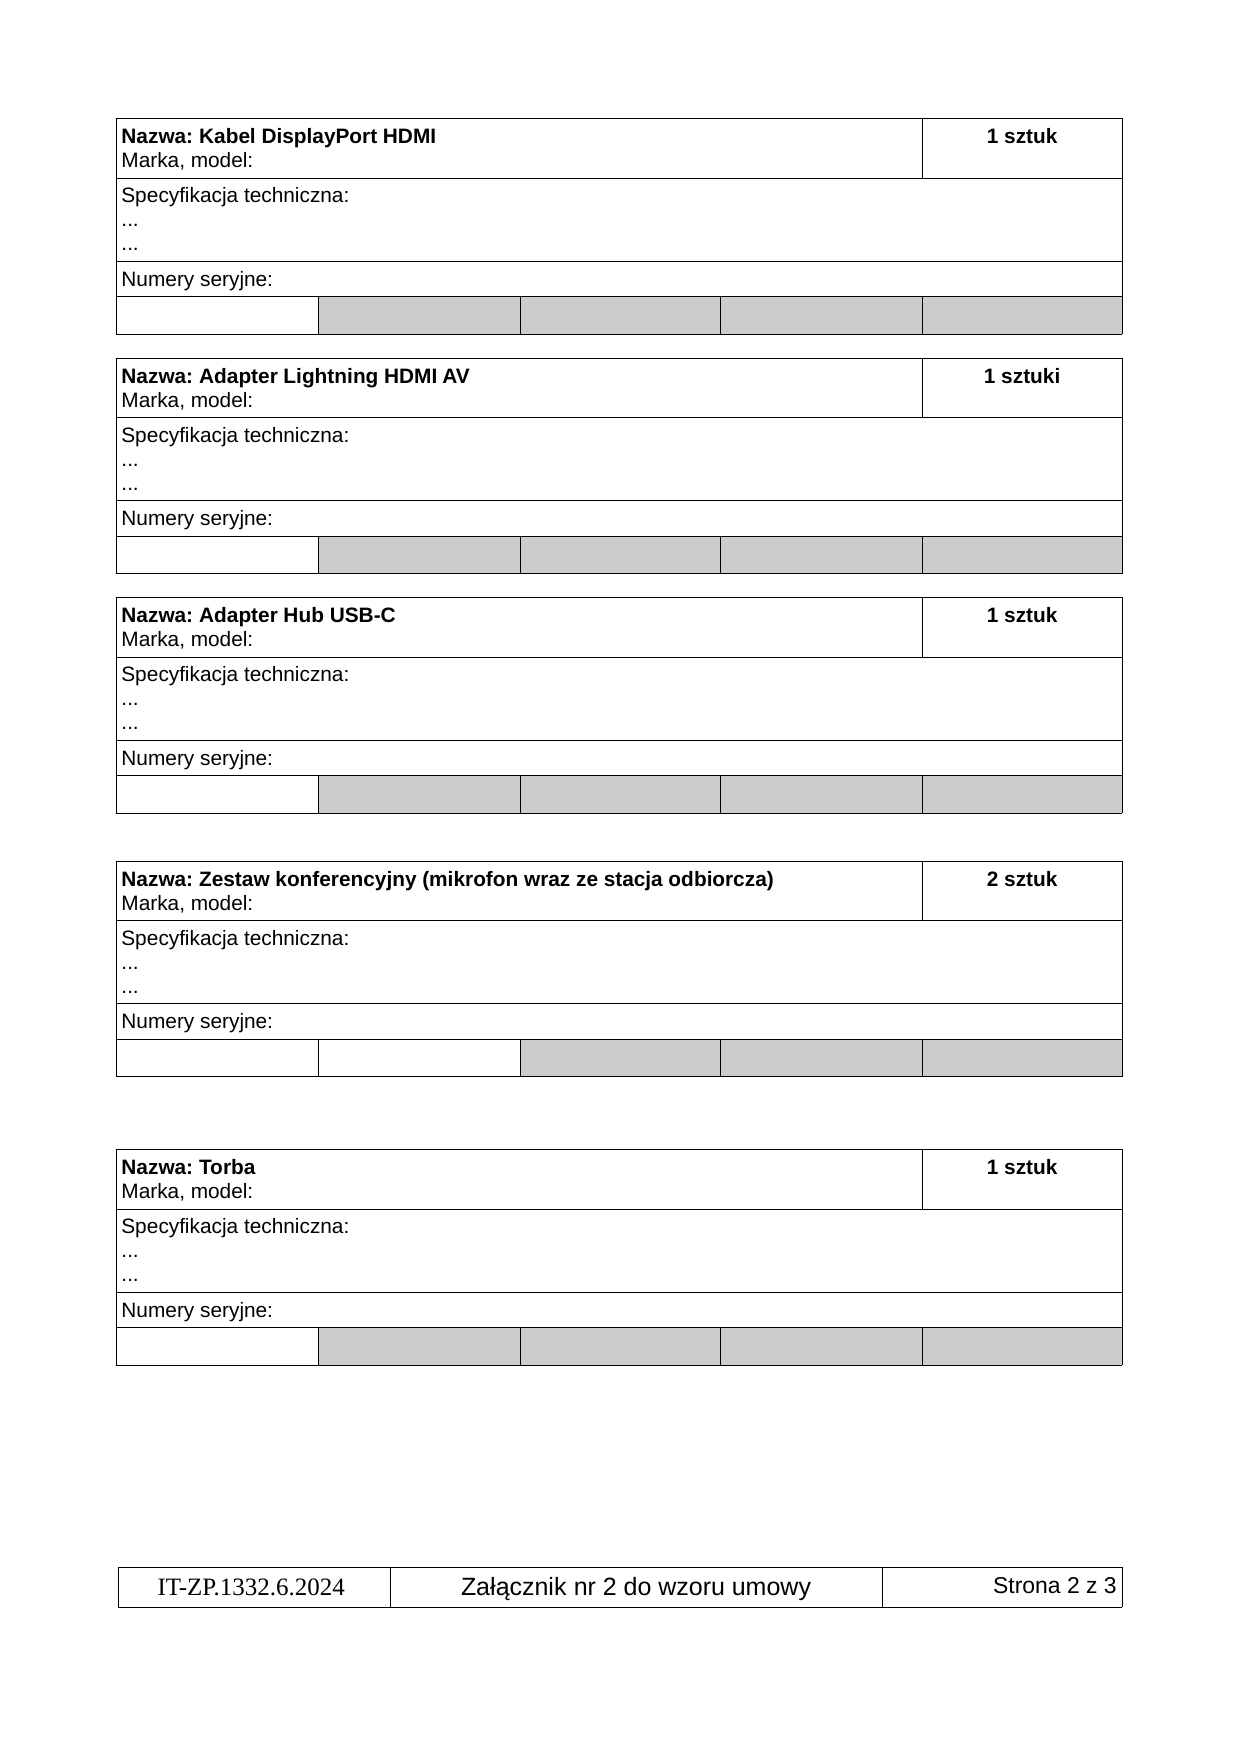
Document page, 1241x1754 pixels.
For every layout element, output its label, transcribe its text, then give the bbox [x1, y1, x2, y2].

table_cell [521, 1328, 720, 1365]
table_cell Numery seryjne: [117, 1293, 1122, 1327]
table_cell [319, 1328, 520, 1365]
table_cell Specyfikacja techniczna: ... ... [117, 658, 1122, 740]
table_header 1 sztuki [923, 359, 1122, 417]
table_cell [319, 297, 520, 334]
table_header Nazwa: Torba Marka, model: [117, 1150, 922, 1209]
table_cell Numery seryjne: [117, 501, 1122, 536]
table_cell Numery seryjne: [117, 741, 1122, 775]
table_header 1 sztuk [923, 598, 1122, 657]
table_cell [721, 297, 922, 334]
table_cell [923, 1328, 1122, 1365]
table_cell [319, 537, 520, 573]
table_cell [721, 1328, 922, 1365]
table_header Nazwa: Adapter Lightning HDMI AV Marka, model: [117, 359, 922, 417]
table_cell [521, 776, 720, 813]
table_cell [117, 776, 318, 813]
table_cell Specyfikacja techniczna: ... ... [117, 418, 1122, 500]
table_cell [721, 776, 922, 813]
table_header 1 sztuk [923, 1150, 1122, 1209]
table_header Nazwa: Zestaw konferencyjny (mikrofon wraz ze stacja odbiorcza) Marka, model: [117, 862, 922, 920]
table_cell [521, 1040, 720, 1076]
table_header 1 sztuk [923, 119, 1122, 177]
table_cell [923, 537, 1122, 573]
table_header Nazwa: Adapter Hub USB-C Marka, model: [117, 598, 922, 657]
table_cell [721, 1040, 922, 1076]
table_cell Specyfikacja techniczna: ... ... [117, 921, 1122, 1003]
table_cell [721, 537, 922, 573]
table_cell [319, 776, 520, 813]
table_cell Numery seryjne: [117, 262, 1122, 296]
table_cell [923, 297, 1122, 334]
table_cell Specyfikacja techniczna: ... ... [117, 179, 1122, 261]
table_cell Numery seryjne: [117, 1004, 1122, 1039]
table_cell [521, 537, 720, 573]
table_cell Specyfikacja techniczna: ... ... [117, 1210, 1122, 1292]
table_cell [117, 1040, 318, 1076]
table_cell [117, 537, 318, 573]
table_cell [117, 1328, 318, 1365]
table_cell [117, 297, 318, 334]
table_cell [923, 776, 1122, 813]
table_cell [319, 1040, 520, 1076]
table_cell [521, 297, 720, 334]
table_header Nazwa: Kabel DisplayPort HDMI Marka, model: [117, 119, 922, 177]
table_cell [923, 1040, 1122, 1076]
table_header 2 sztuk [923, 862, 1122, 920]
